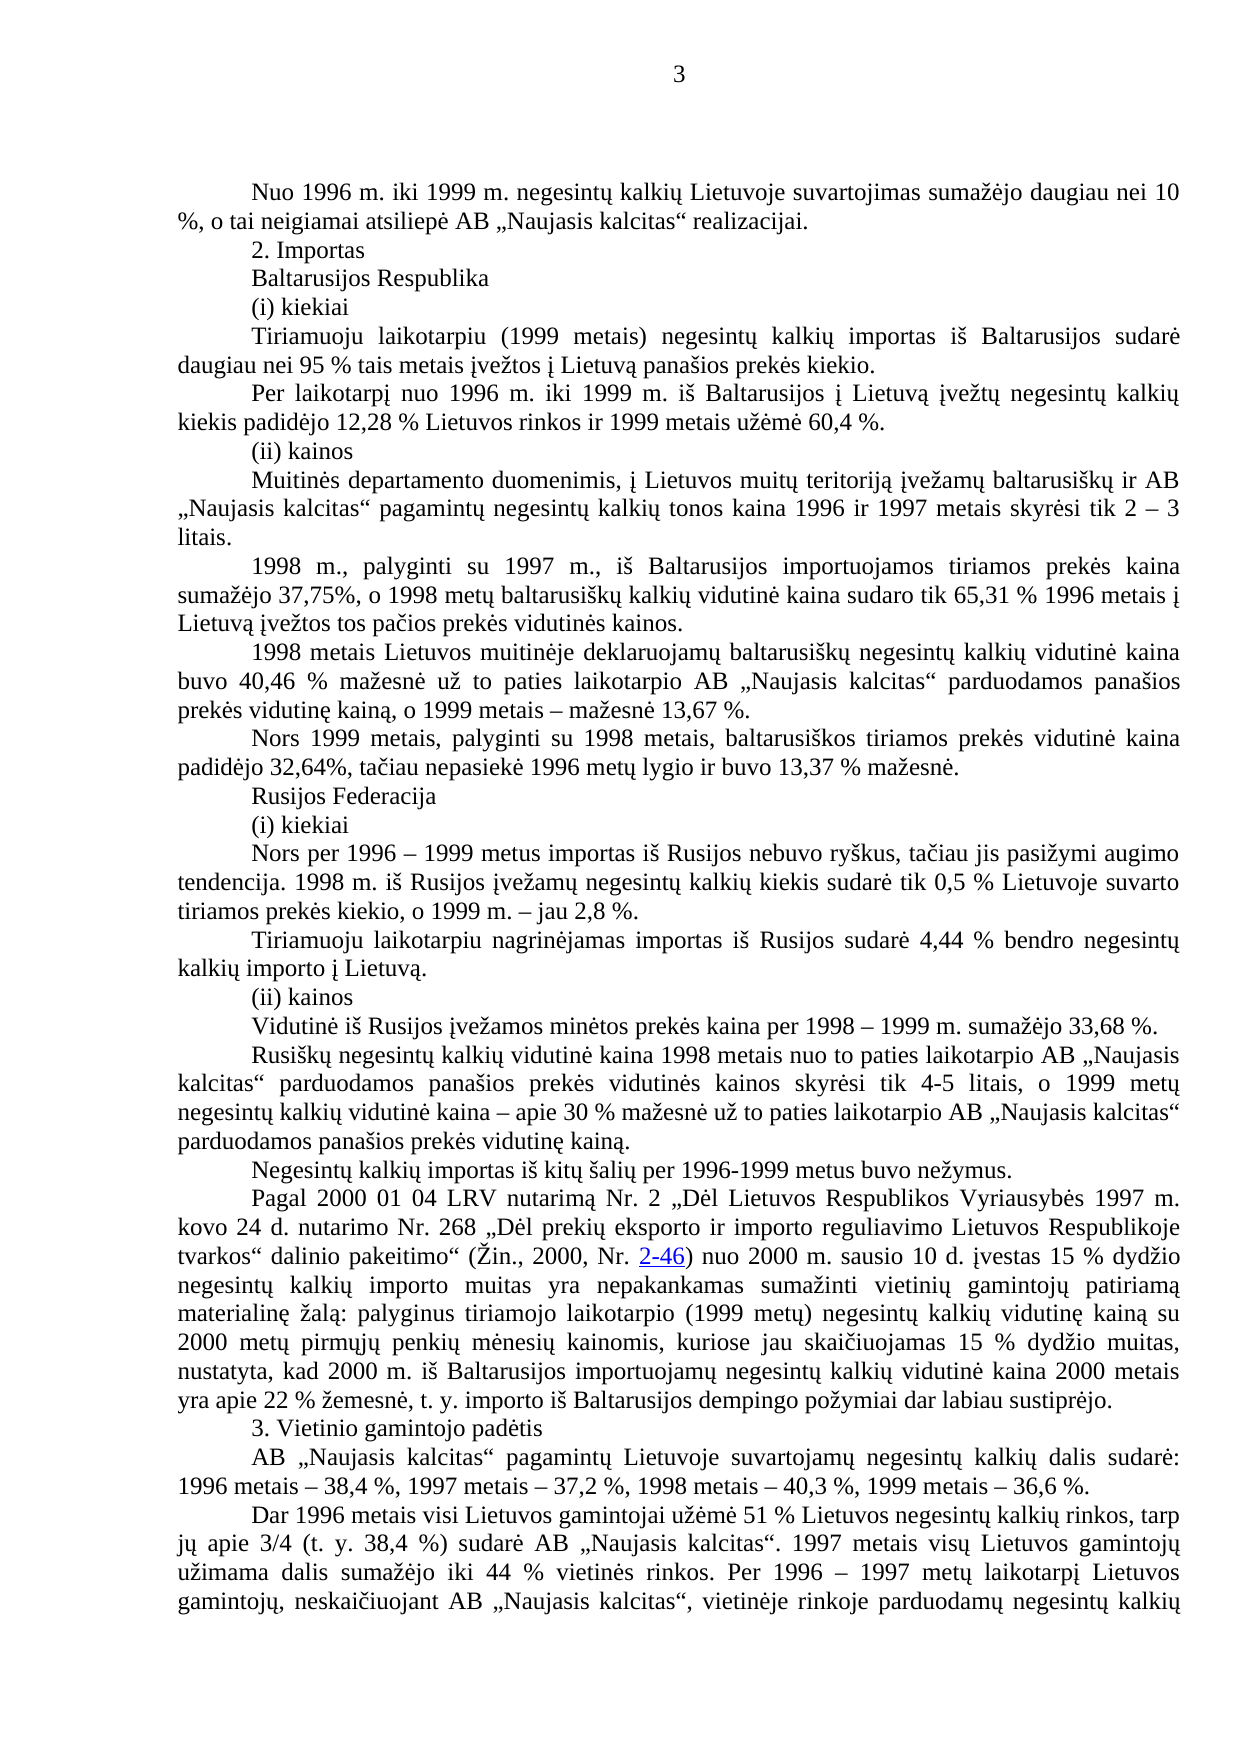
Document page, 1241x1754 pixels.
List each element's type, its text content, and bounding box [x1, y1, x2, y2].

text Nors per 1996 – 1999 metus importas iš Rusijos nebuvo ryškus, tačiau jis pasižymi augimo tendencija. 1998 m. iš Rusijos įvežamų negesintų kalkių kiekis sudarė tik 0,5 % Lietuvoje suvarto tiriamos prekės kiekio, o 1999 m. – jau 2,8 %. [177, 838, 1181, 925]
text Per laikotarpį nuo 1996 m. iki 1999 m. iš Baltarusijos į Lietuvą įvežtų negesintų kalkių kiekis padidėjo 12,28 % Lietuvos rinkos ir 1999 metais užėmė 60,4 %. [177, 378, 1181, 436]
text Muitinės departamento duomenimis, į Lietuvos muitų teritoriją įvežamų baltarusiškų ir AB „Naujasis kalcitas“ pagamintų negesintų kalkių tonos kaina 1996 ir 1997 metais skyrėsi tik 2 – 3 litais. [177, 465, 1181, 551]
text Rusijos Federacija [177, 781, 1181, 810]
text Negesintų kalkių importas iš kitų šalių per 1996-1999 metus buvo nežymus. [177, 1155, 1181, 1183]
text Vidutinė iš Rusijos įvežamos minėtos prekės kaina per 1998 – 1999 m. sumažėjo 33,68 %. [177, 1011, 1181, 1040]
text Nuo 1996 m. iki 1999 m. negesintų kalkių Lietuvoje suvartojimas sumažėjo daugiau nei 10 %, o tai neigiamai atsiliepė AB „Naujasis kalcitas“ realizacijai. [177, 177, 1181, 235]
text Nors 1999 metais, palyginti su 1998 metais, baltarusiškos tiriamos prekės vidutinė kaina padidėjo 32,64%, tačiau nepasiekė 1996 metų lygio ir buvo 13,37 % mažesnė. [177, 723, 1181, 781]
text 1998 metais Lietuvos muitinėje deklaruojamų baltarusiškų negesintų kalkių vidutinė kaina buvo 40,46 % mažesnė už to paties laikotarpio AB „Naujasis kalcitas“ parduodamos panašios prekės vidutinę kainą, o 1999 metais – mažesnė 13,67 %. [177, 637, 1181, 723]
text (ii) kainos [177, 436, 1181, 465]
text 1998 m., palyginti su 1997 m., iš Baltarusijos importuojamos tiriamos prekės kaina sumažėjo 37,75%, o 1998 metų baltarusiškų kalkių vidutinė kaina sudaro tik 65,31 % 1996 metais į Lietuvą įvežtos tos pačios prekės vidutinės kainos. [177, 551, 1181, 637]
text 2. Importas [177, 235, 1181, 263]
text Baltarusijos Respublika [177, 263, 1181, 292]
text (ii) kainos [177, 982, 1181, 1011]
text Rusiškų negesintų kalkių vidutinė kaina 1998 metais nuo to paties laikotarpio AB „Naujasis kalcitas“ parduodamos panašios prekės vidutinės kainos skyrėsi tik 4-5 litais, o 1999 metų negesintų kalkių vidutinė kaina – apie 30 % mažesnė už to paties laikotarpio AB „Naujasis kalcitas“ parduodamos panašios prekės vidutinę kainą. [177, 1040, 1181, 1155]
text 3. Vietinio gamintojo padėtis [177, 1413, 1181, 1442]
text (i) kiekiai [177, 810, 1181, 838]
text Pagal 2000 01 04 LRV nutarimą Nr. 2 „Dėl Lietuvos Respublikos Vyriausybės 1997 m. kovo 24 d. nutarimo Nr. 268 „Dėl prekių eksporto ir importo reguliavimo Lietuvos Respublikoje tvarkos“ dalinio pakeitimo“ (Žin., 2000, Nr. 2-46) nuo 2000 m. sausio 10 d. įvestas 15 % dydžio negesintų kalkių importo muitas yra nepakankamas sumažinti vietinių gamintojų patiriamą materialinę žalą: palyginus tiriamojo laikotarpio (1999 metų) negesintų kalkių vidutinę kainą su 2000 metų pirmųjų penkių mėnesių kainomis, kuriose jau skaičiuojamas 15 % dydžio muitas, nustatyta, kad 2000 m. iš Baltarusijos importuojamų negesintų kalkių vidutinė kaina 2000 metais yra apie 22 % žemesnė, t. y. importo iš Baltarusijos dempingo požymiai dar labiau sustiprėjo. [177, 1183, 1181, 1413]
text Tiriamuoju laikotarpiu (1999 metais) negesintų kalkių importas iš Baltarusijos sudarė daugiau nei 95 % tais metais įvežtos į Lietuvą panašios prekės kiekio. [177, 321, 1181, 378]
text AB „Naujasis kalcitas“ pagamintų Lietuvoje suvartojamų negesintų kalkių dalis sudarė: 1996 metais – 38,4 %, 1997 metais – 37,2 %, 1998 metais – 40,3 %, 1999 metais – 36,6 %. [177, 1442, 1181, 1500]
text Tiriamuoju laikotarpiu nagrinėjamas importas iš Rusijos sudarė 4,44 % bendro negesintų kalkių importo į Lietuvą. [177, 925, 1181, 982]
text Dar 1996 metais visi Lietuvos gamintojai užėmė 51 % Lietuvos negesintų kalkių rinkos, tarp jų apie 3/4 (t. y. 38,4 %) sudarė AB „Naujasis kalcitas“. 1997 metais visų Lietuvos gamintojų užimama dalis sumažėjo iki 44 % vietinės rinkos. Per 1996 – 1997 metų laikotarpį Lietuvos gamintojų, neskaičiuojant AB „Naujasis kalcitas“, vietinėje rinkoje parduodamų negesintų kalkių [177, 1500, 1181, 1615]
text (i) kiekiai [177, 292, 1181, 321]
